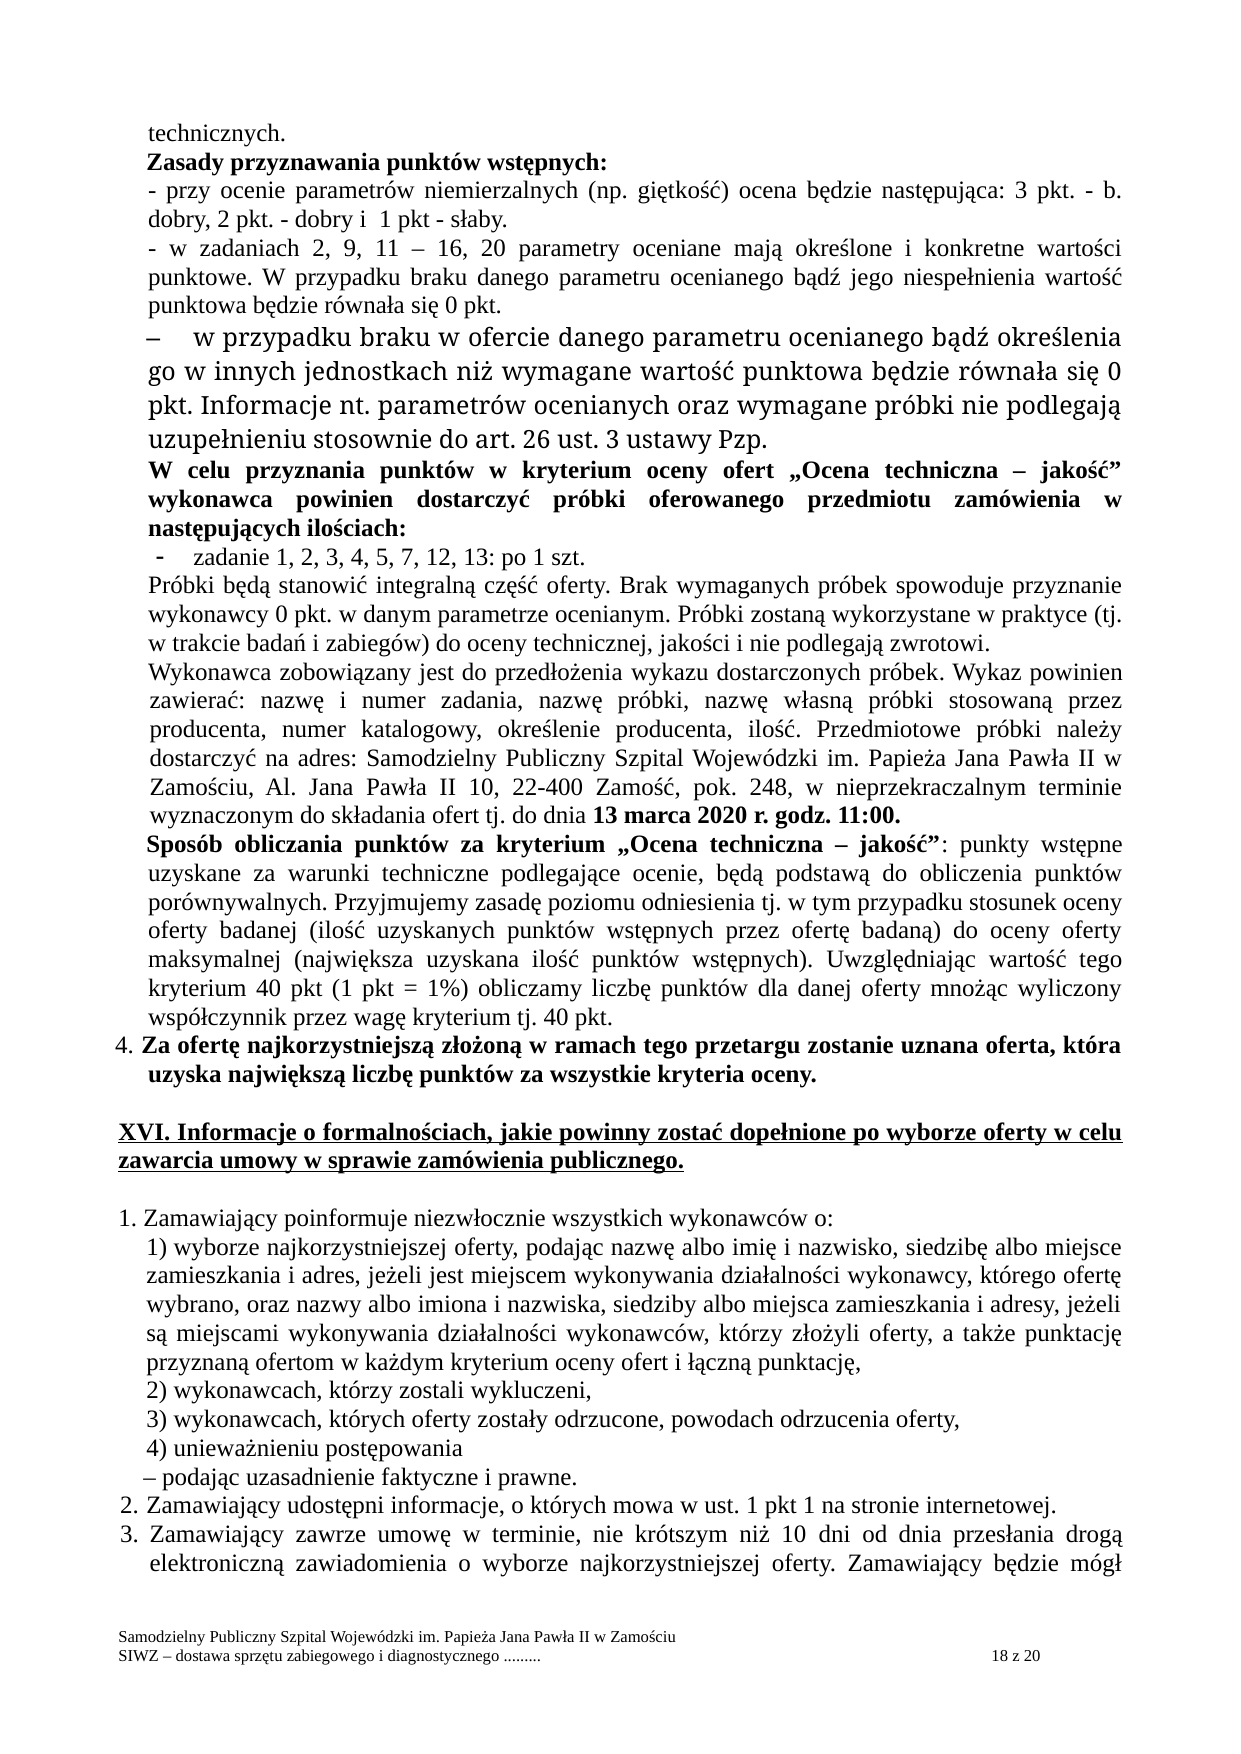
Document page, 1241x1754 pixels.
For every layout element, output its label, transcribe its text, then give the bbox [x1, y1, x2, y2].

list wykonawcach, których oferty zostały odrzucone, powodach odrzucenia oferty, [146, 1404, 1123, 1433]
list unieważnieniu postępowania [146, 1433, 1123, 1462]
text – podając uzasadnienie faktyczne i prawne. [118, 1462, 1123, 1491]
text - przy ocenie parametrów niemierzalnych (np. giętkość) ocena będzie następująca: 3 pkt. - b. dobry, 2 pkt. - dobry i 1 pkt - słaby. [148, 176, 1123, 233]
list W celu przyznania punktów w kryterium oceny ofert „Ocena techniczna – jakość” wykonawca powinien dostarczyć próbki oferowanego przedmiotu zamówienia w następujących ilościach: [146, 456, 1123, 542]
text technicznych. [148, 118, 1123, 147]
text 4. Za ofertę najkorzystniejszą złożoną w ramach tego przetargu zostanie uznana oferta, która uzyska największą liczbę punktów za wszystkie kryteria oceny. [115, 1031, 1123, 1088]
text Wykonawca zobowiązany jest do przedłożenia wykazu dostarczonych próbek. Wykaz powinien zawierać: nazwę i numer zadania, nazwę próbki, nazwę własną próbki stosowaną przez producenta, numer katalogowy, określenie producenta, ilość. Przedmiotowe próbki należy dostarczyć na adres: Samodzielny Publiczny Szpital Wojewódzki im. Papieża Jana Pawła II w Zamościu, Al. Jana Pawła II 10, 22-400 Zamość, pok. 248, w nieprzekraczalnym terminie wyznaczonym do składania ofert tj. do dnia 13 marca 2020 r. godz. 11:00. [148, 657, 1123, 829]
list Zamawiający udostępni informacje, o których mowa w ust. 1 pkt 1 na stronie internetowej. [120, 1491, 1123, 1519]
list w przypadku braku w ofercie danego parametru ocenianego bądź określenia go w innych jednostkach niż wymagane wartość punktowa będzie równała się 0 pkt. Informacje nt. parametrów ocenianych oraz wymagane próbki nie podlegają uzupełnieniu stosownie do art. 26 ust. 3 ustawy Pzp. [146, 319, 1123, 456]
text zawarcia umowy w sprawie zamówienia publicznego. [118, 1143, 1123, 1174]
list zadanie 1, 2, 3, 4, 5, 7, 12, 13: po 1 szt. [156, 542, 1123, 571]
list wykonawcach, którzy zostali wykluczeni, [146, 1376, 1123, 1404]
list Zamawiający zawrze umowę w terminie, nie krótszym niż 10 dni od dnia przesłania drogą elektroniczną zawiadomienia o wyborze najkorzystniejszej oferty. Zamawiający będzie mógł [120, 1519, 1123, 1577]
text 1. Zamawiający poinformuje niezwłocznie wszystkich wykonawców o: [118, 1203, 1123, 1232]
text Sposób obliczania punktów za kryterium „Ocena techniczna – jakość”: punkty wstępne uzyskane za warunki techniczne podlegające ocenie, będą podstawą do obliczenia punktów porównywalnych. Przyjmujemy zasadę poziomu odniesienia tj. w tym przypadku stosunek oceny oferty badanej (ilość uzyskanych punktów wstępnych przez ofertę badaną) do oceny oferty maksymalnej (największa uzyskana ilość punktów wstępnych). Uwzględniając wartość tego kryterium 40 pkt (1 pkt = 1%) obliczamy liczbę punktów dla danej oferty mnożąc wyliczony współczynnik przez wagę kryterium tj. 40 pkt. [146, 829, 1123, 1031]
text XVI. Informacje o formalnościach, jakie powinny zostać dopełnione po wyborze oferty w celu [118, 1117, 1123, 1142]
text Próbki będą stanowić integralną część oferty. Brak wymaganych próbek spowoduje przyznanie wykonawcy 0 pkt. w danym parametrze ocenianym. Próbki zostaną wykorzystane w praktyce (tj. w trakcie badań i zabiegów) do oceny technicznej, jakości i nie podlegają zwrotowi. [148, 571, 1123, 657]
list wyborze najkorzystniejszej oferty, podając nazwę albo imię i nazwisko, siedzibę albo miejsce zamieszkania i adres, jeżeli jest miejscem wykonywania działalności wykonawcy, którego ofertę wybrano, oraz nazwy albo imiona i nazwiska, siedziby albo miejsca zamieszkania i adresy, jeżeli są miejscami wykonywania działalności wykonawców, którzy złożyli oferty, a także punktację przyznaną ofertom w każdym kryterium oceny ofert i łączną punktację, [146, 1232, 1123, 1376]
text Zasady przyznawania punktów wstępnych: [146, 147, 1123, 176]
text - w zadaniach 2, 9, 11 – 16, 20 parametry oceniane mają określone i konkretne wartości punktowe. W przypadku braku danego parametru ocenianego bądź jego niespełnienia wartość punktowa będzie równała się 0 pkt. [148, 233, 1123, 319]
